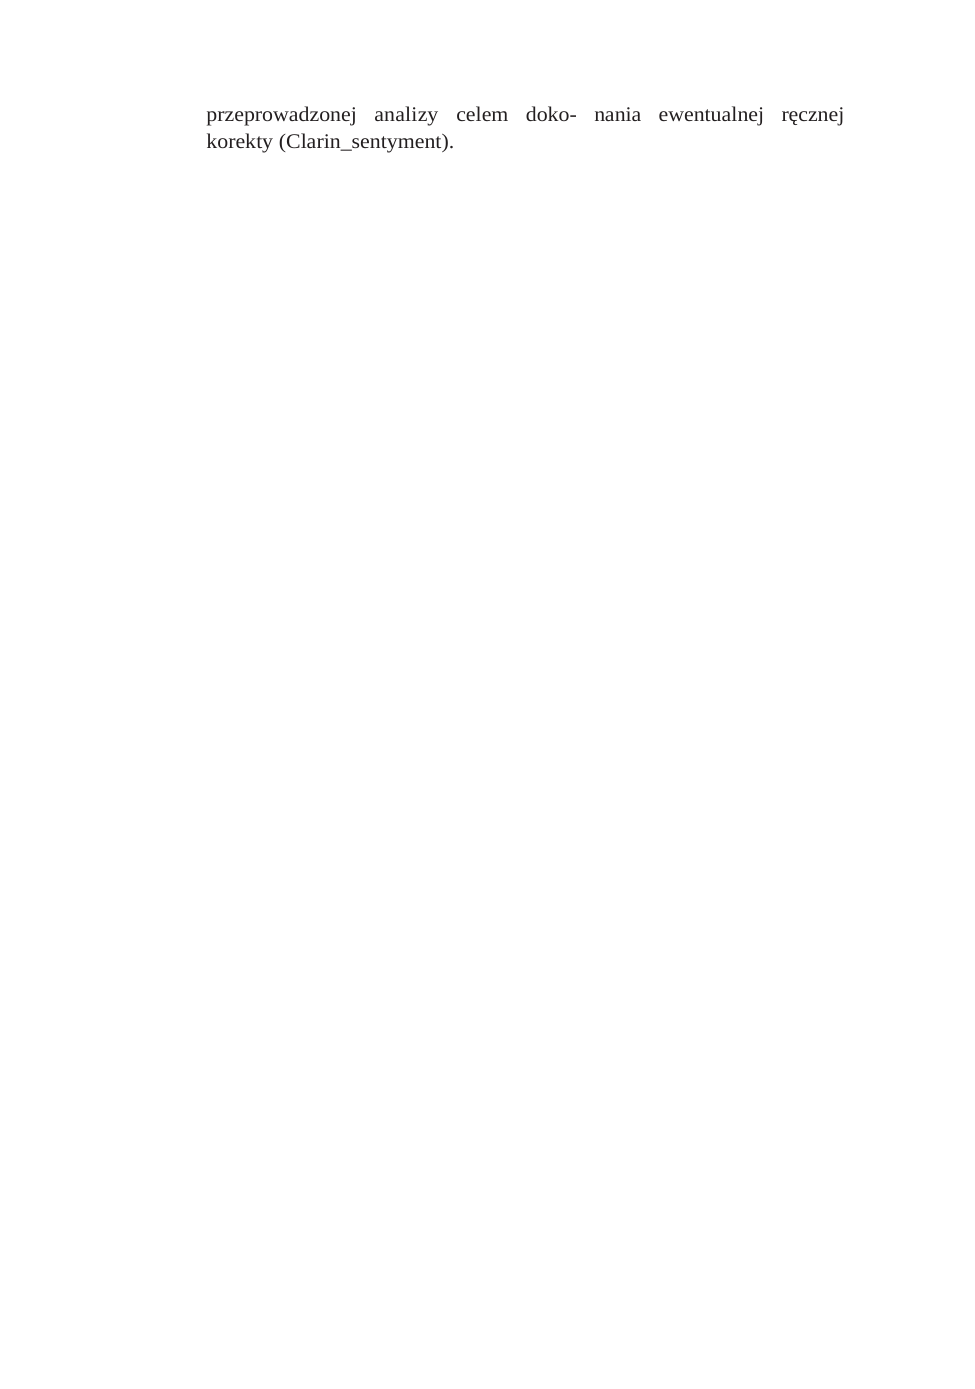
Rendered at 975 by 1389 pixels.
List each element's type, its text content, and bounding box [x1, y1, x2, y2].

list przeprowadzonej analizy celem doko- nania ewentualnej ręcznej korekty (Clarin_sentyment). [179, 102, 844, 153]
